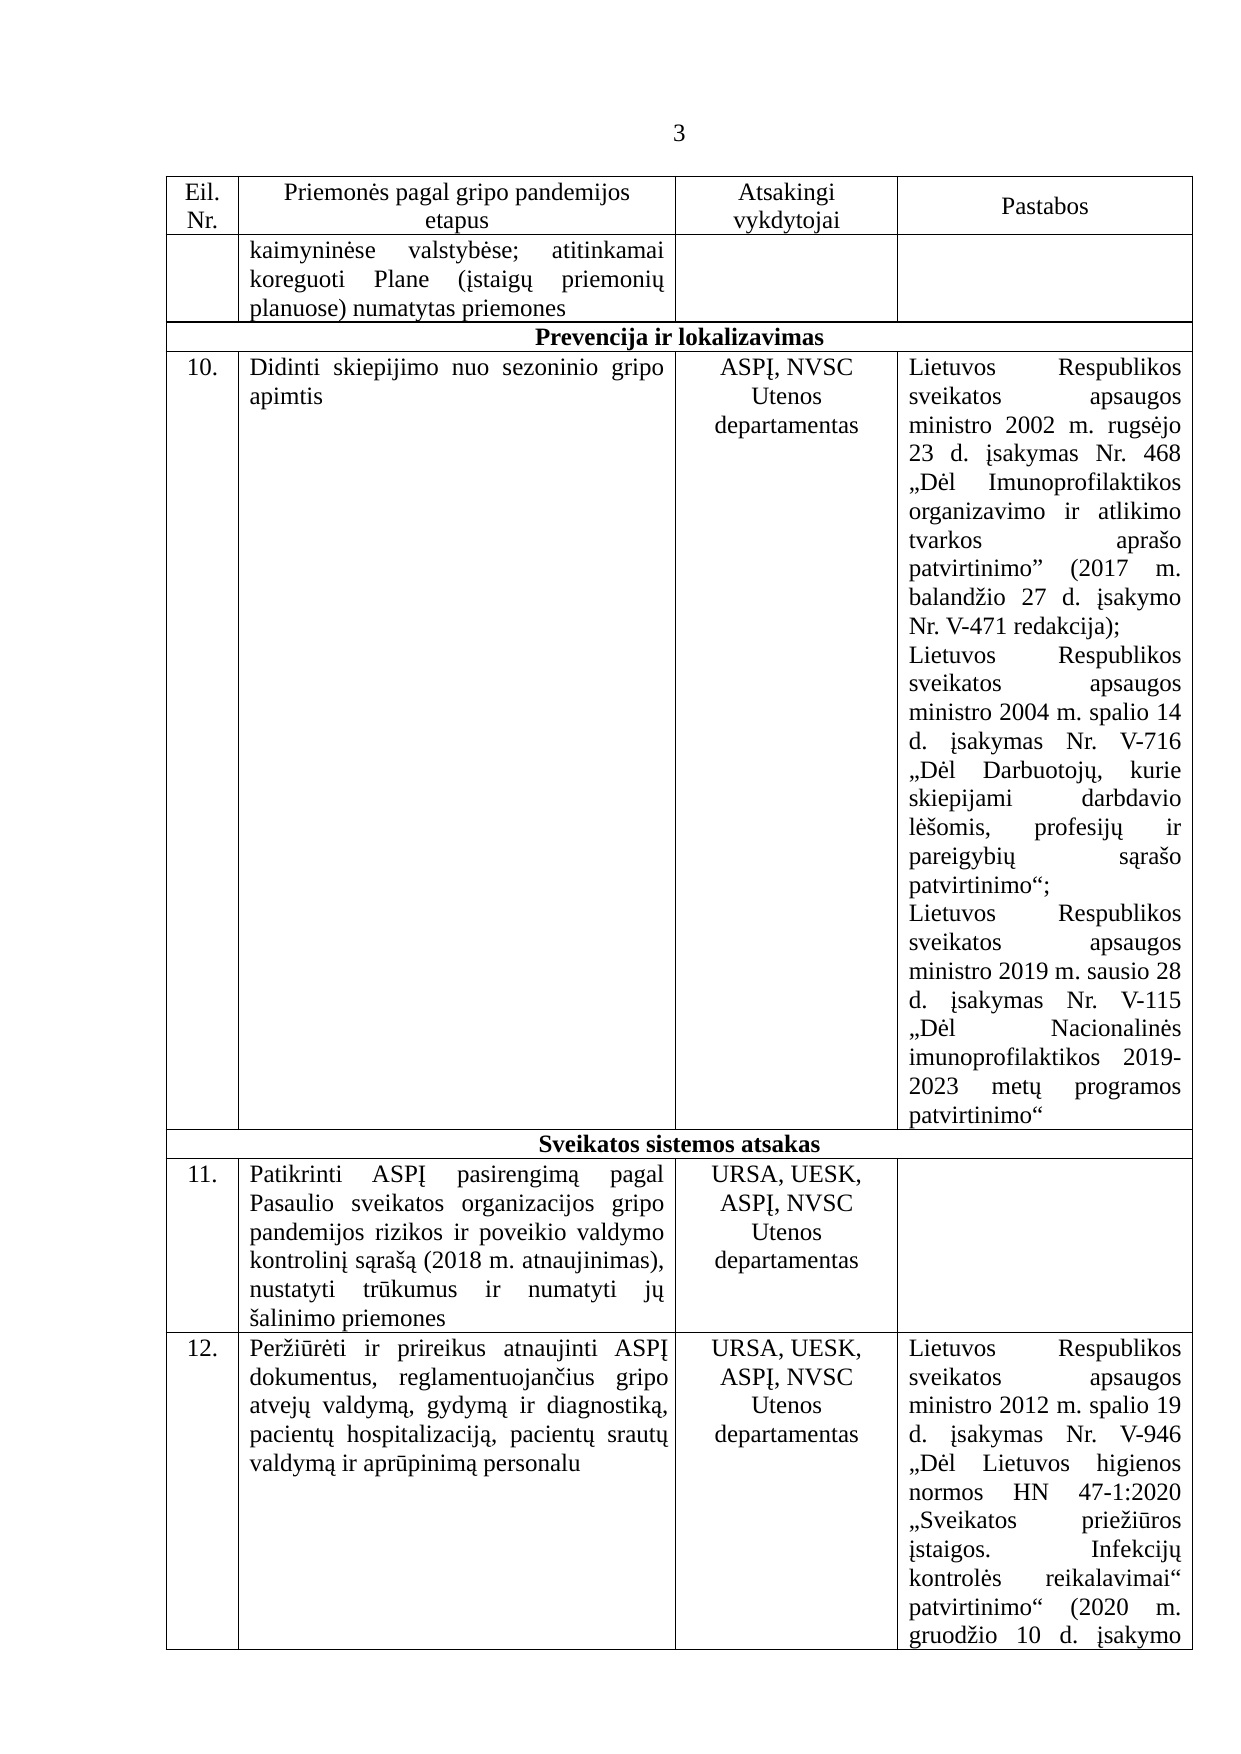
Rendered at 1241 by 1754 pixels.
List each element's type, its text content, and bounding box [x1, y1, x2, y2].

table_cell Didinti skiepijimo nuo sezoninio gripo apimtis [239, 352, 675, 1128]
table_cell URSA, UESK, ASPĮ, NVSC Utenos departamentas [676, 1333, 897, 1649]
table_cell Sveikatos sistemos atsakas [167, 1130, 1192, 1158]
table_header Eil. Nr. [167, 177, 238, 234]
table_cell 11. [167, 1159, 238, 1332]
table_cell Prevencija ir lokalizavimas [167, 323, 1192, 351]
table_cell kaimyninėse valstybėse; atitinkamai koreguoti Plane (įstaigų priemonių planuose) numatytas priemones [239, 235, 675, 321]
table_cell [167, 235, 238, 321]
table_cell [898, 1159, 1192, 1332]
table_cell Patikrinti ASPĮ pasirengimą pagal Pasaulio sveikatos organizacijos gripo pandemijos rizikos ir poveikio valdymo kontrolinį sąrašą (2018 m. atnaujinimas), nustatyti trūkumus ir numatyti jų šalinimo priemones [239, 1159, 675, 1332]
table_header Pastabos [898, 177, 1192, 234]
table_cell [898, 235, 1192, 321]
table_header Priemonės pagal gripo pandemijos etapus [239, 177, 675, 234]
table_cell Peržiūrėti ir prireikus atnaujinti ASPĮ dokumentus, reglamentuojančius gripo atvejų valdymą, gydymą ir diagnostiką, pacientų hospitalizaciją, pacientų srautų valdymą ir aprūpinimą personalu [239, 1333, 675, 1649]
table_cell Lietuvos Respublikos sveikatos apsaugos ministro 2012 m. spalio 19 d. įsakymas Nr. V-946 „Dėl Lietuvos higienos normos HN 47-1:2020 „Sveikatos priežiūros įstaigos. Infekcijų kontrolės reikalavimai“ patvirtinimo“ (2020 m. gruodžio 10 d. įsakymo [898, 1333, 1192, 1649]
table_cell 10. [167, 352, 238, 1128]
table_cell Lietuvos Respublikos sveikatos apsaugos ministro 2002 m. rugsėjo 23 d. įsakymas Nr. 468 „Dėl Imunoprofilaktikos organizavimo ir atlikimo tvarkos aprašo patvirtinimo” (2017 m. balandžio 27 d. įsakymo Nr. V-471 redakcija); Lietuvos Respublikos sveikatos apsaugos ministro 2004 m. spalio 14 d. įsakymas Nr. V-716 „Dėl Darbuotojų, kurie skiepijami darbdavio lėšomis, profesijų ir pareigybių sąrašo patvirtinimo“; Lietuvos Respublikos sveikatos apsaugos ministro 2019 m. sausio 28 d. įsakymas Nr. V-115 „Dėl Nacionalinės imunoprofilaktikos 2019-2023 metų programos patvirtinimo“ [898, 352, 1192, 1128]
table_cell [676, 235, 897, 321]
table_cell ASPĮ, NVSC Utenos departamentas [676, 352, 897, 1128]
table_header Atsakingi vykdytojai [676, 177, 897, 234]
table_cell URSA, UESK, ASPĮ, NVSC Utenos departamentas [676, 1159, 897, 1332]
table_cell 12. [167, 1333, 238, 1649]
